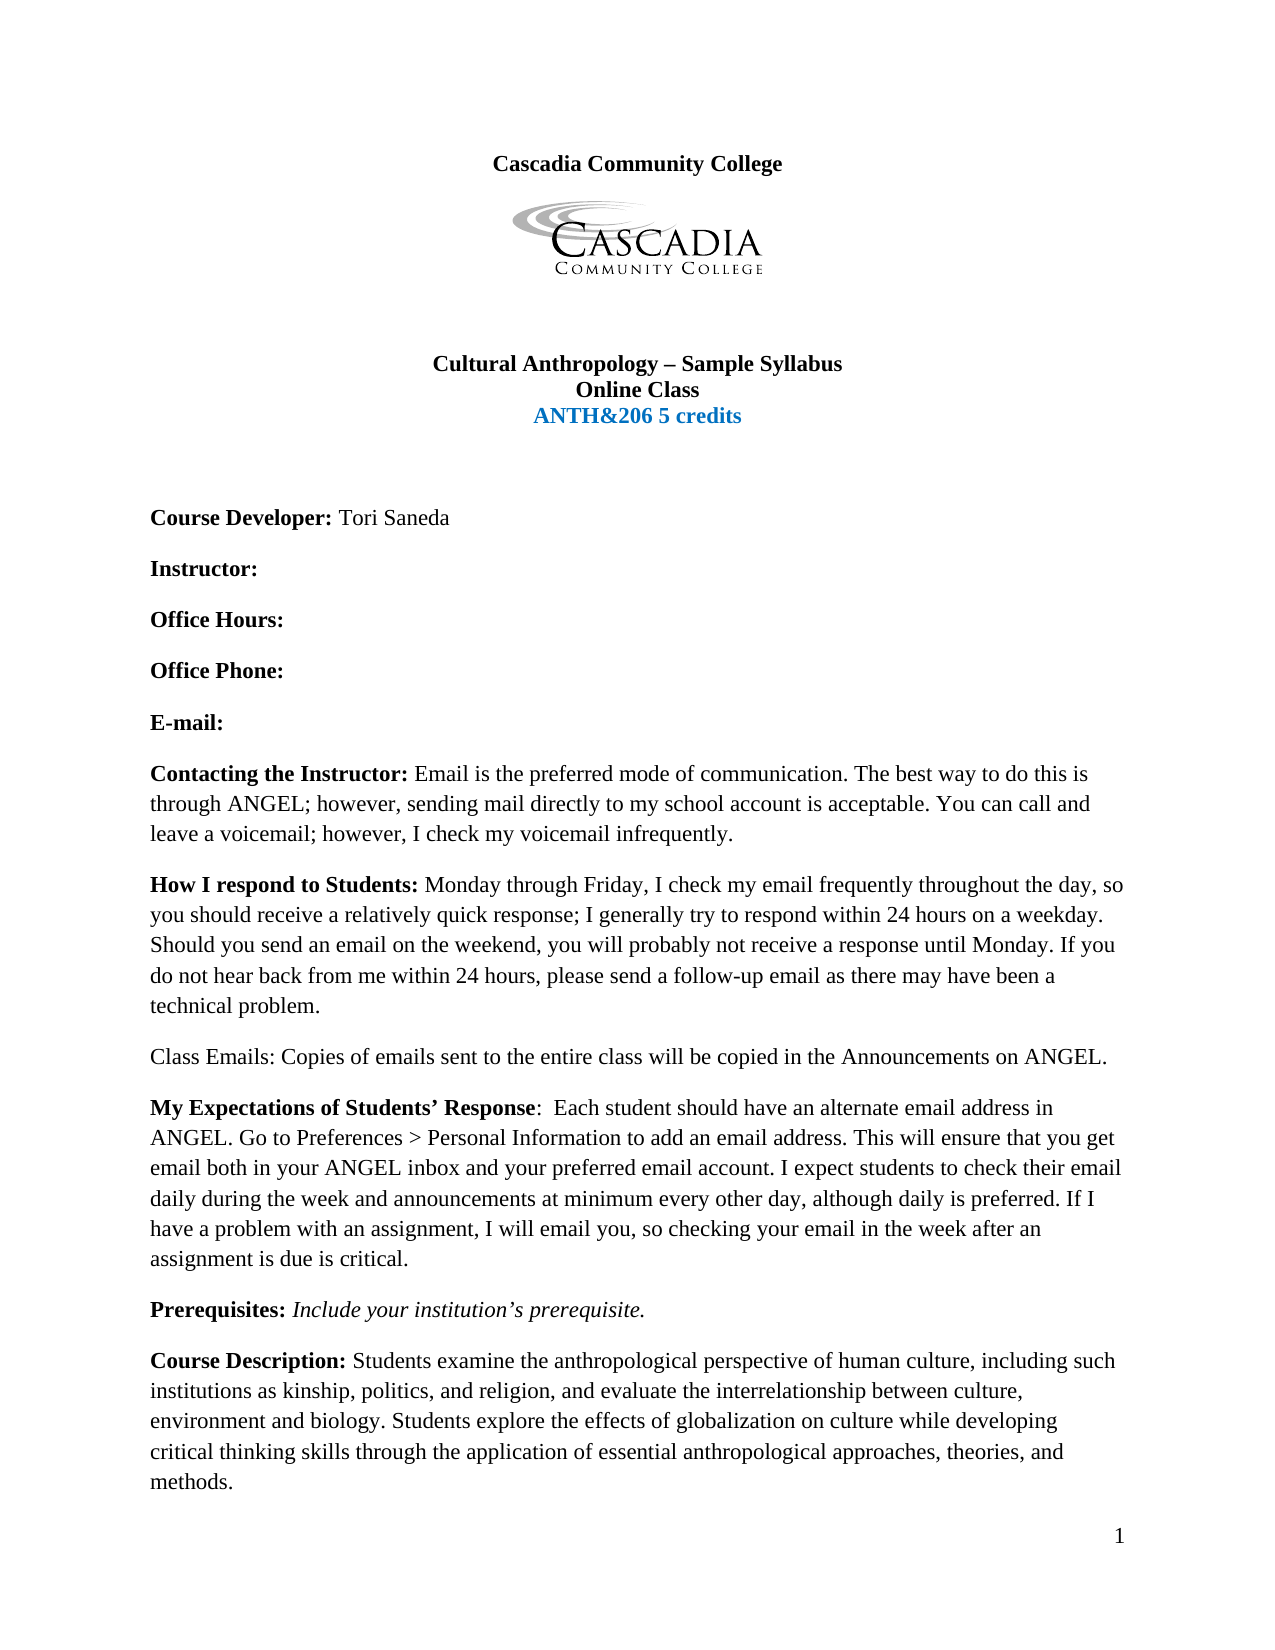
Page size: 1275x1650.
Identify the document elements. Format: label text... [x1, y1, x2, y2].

text Online Class [150, 376, 1125, 402]
text Course Description: Students examine the anthropological perspective of human culture, including such institutions as kinship, politics, and religion, and evaluate the interrelationship between culture, environment and biology. Students explore the effects of globalization on culture while developing critical thinking skills through the application of essential anthropological approaches, theories, and methods. [150, 1347, 1125, 1494]
text My Expectations of Students’ Response: Each student should have an alternate email address in ANGEL. Go to Preferences > Personal Information to add an email address. This will ensure that you get email both in your ANGEL inbox and your preferred email account. I expect students to check their email daily during the week and announcements at minimum every other day, although daily is preferred. If I have a problem with an assignment, I will email you, so checking your email in the week after an assignment is due is critical. [150, 1094, 1125, 1271]
text Course Developer: Tori Saneda [150, 504, 1125, 531]
text Office Hours: [150, 606, 1125, 633]
text Class Emails: Copies of emails sent to the entire class will be copied in the Announcements on ANGEL. [150, 1043, 1125, 1069]
text Cultural Anthropology – Sample Syllabus [150, 349, 1125, 376]
text Cascadia Community College [150, 150, 1125, 176]
text ANTH&206 5 credits [150, 402, 1125, 429]
text How I respond to Students: Monday through Friday, I check my email frequently throughout the day, so you should receive a relatively quick response; I generally try to respond within 24 hours on a weekday. Should you send an email on the weekend, you will probably not receive a response until Monday. If you do not hear back from me within 24 hours, please send a follow-up email as there may have been a technical problem. [150, 871, 1125, 1018]
text Instructor: [150, 555, 1125, 582]
text Contacting the Instructor: Email is the preferred mode of communication. The best way to do this is through ANGEL; however, sending mail directly to my school account is acceptable. You can call and leave a voicemail; however, I check my voicemail infrequently. [150, 759, 1125, 846]
text E-mail: [150, 708, 1125, 735]
text Office Phone: [150, 657, 1125, 684]
text Prerequisites: Include your institution’s prerequisite. [150, 1296, 1125, 1322]
